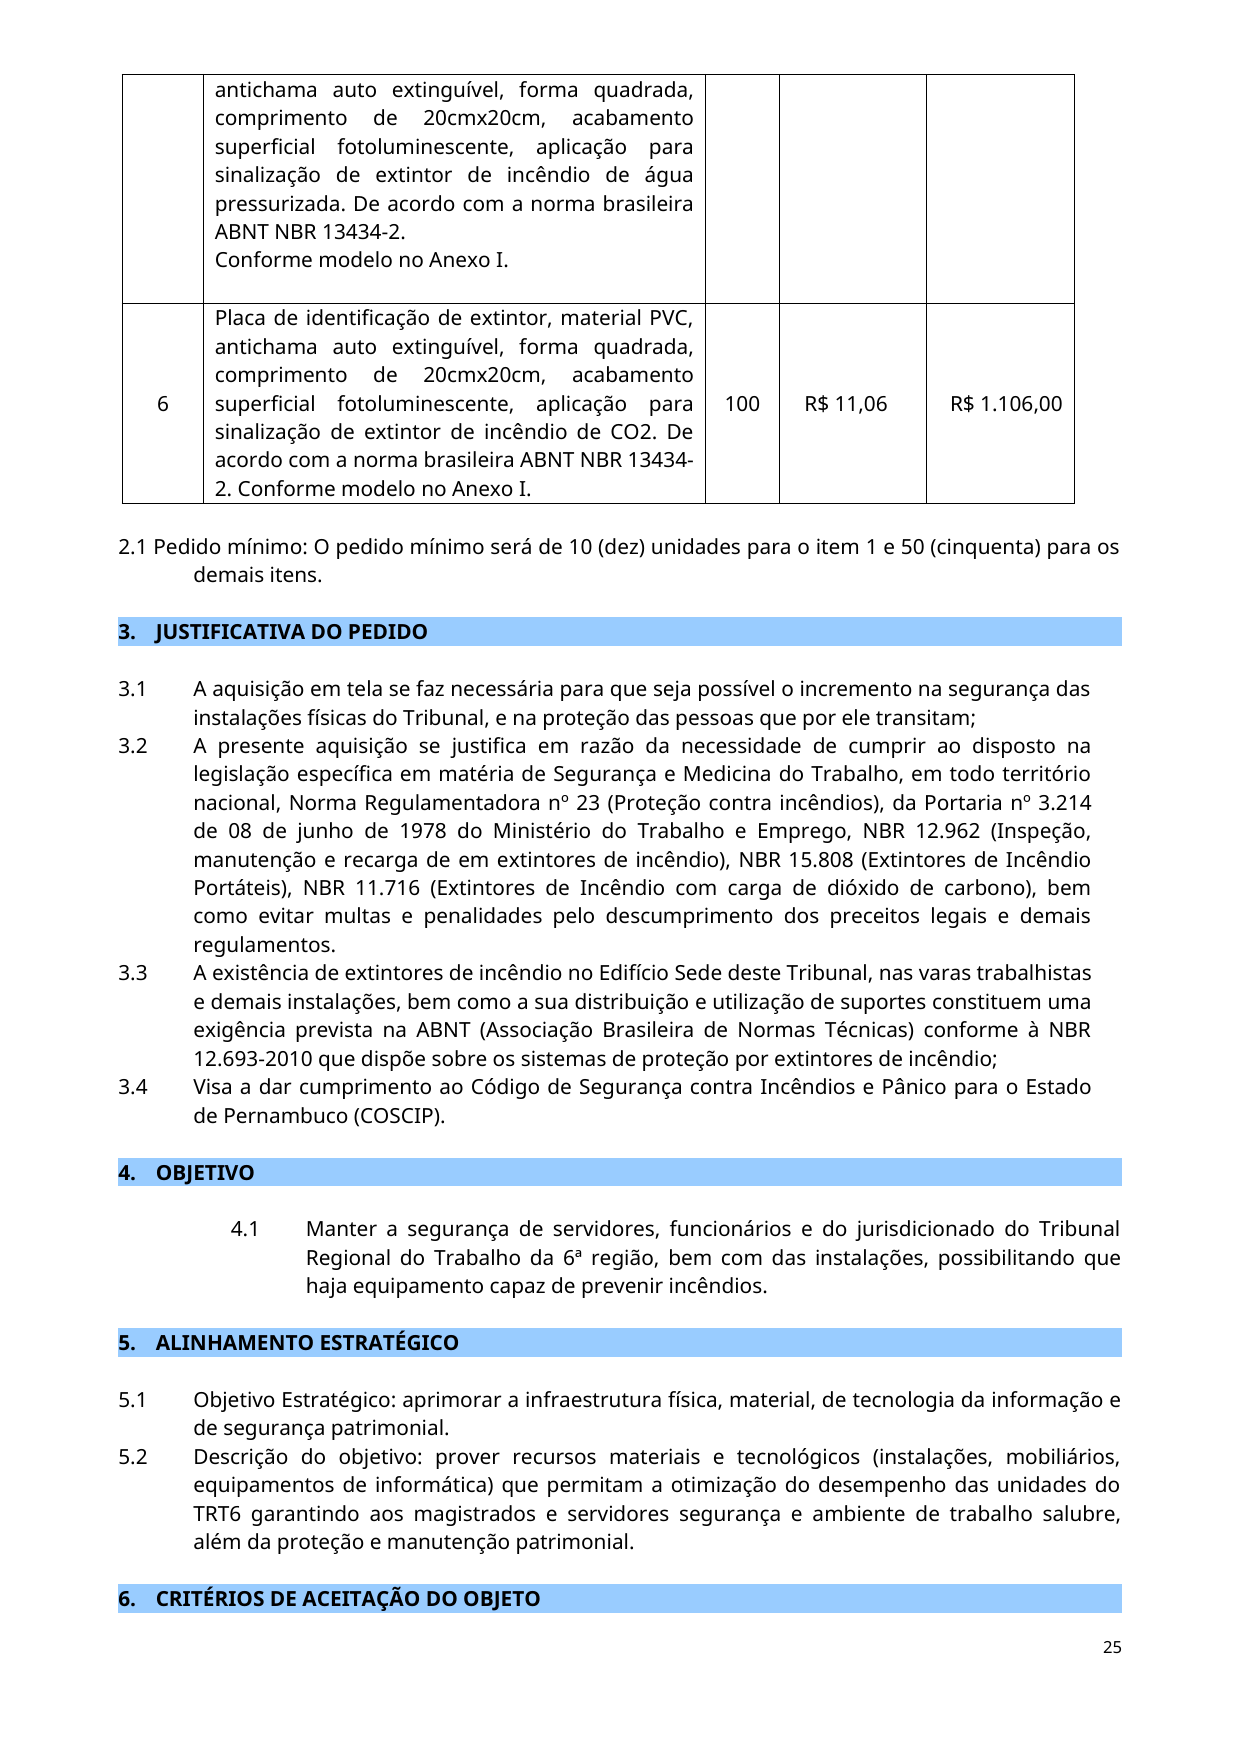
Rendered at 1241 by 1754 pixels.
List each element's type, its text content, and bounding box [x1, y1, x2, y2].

list OBJETIVO [118, 1158, 1122, 1186]
text 2.1 Pedido mínimo: O pedido mínimo será de 10 (dez) unidades para o item 1 e 50 (cinquenta) para os demais itens. [118, 532, 1122, 589]
table_cell antichama auto extinguível, forma quadrada, comprimento de 20cmx20cm, acabamento superficial fotoluminescente, aplicação para sinalização de extintor de incêndio de água pressurizada. De acordo com a norma brasileira ABNT NBR 13434-2. Conforme modelo no Anexo I. [204, 75, 705, 302]
list A presente aquisição se justifica em razão da necessidade de cumprir ao disposto na legislação específica em matéria de Segurança e Medicina do Trabalho, em todo território nacional, Norma Regulamentadora nº 23 (Proteção contra incêndios), da Portaria nº 3.214 de 08 de junho de 1978 do Ministério do Trabalho e Emprego, NBR 12.962 (Inspeção, manutenção e recarga de em extintores de incêndio), NBR 15.808 (Extintores de Incêndio Portáteis), NBR 11.716 (Extintores de Incêndio com carga de dióxido de carbono), bem como evitar multas e penalidades pelo descumprimento dos preceitos legais e demais regulamentos. [118, 731, 1092, 958]
list Objetivo Estratégico: aprimorar a infraestrutura física, material, de tecnologia da informação e de segurança patrimonial. [118, 1385, 1122, 1442]
list A existência de extintores de incêndio no Edifício Sede deste Tribunal, nas varas trabalhistas e demais instalações, bem como a sua distribuição e utilização de suportes constituem uma exigência prevista na ABNT (Associação Brasileira de Normas Técnicas) conforme à NBR 12.693-2010 que dispõe sobre os sistemas de proteção por extintores de incêndio; [118, 958, 1092, 1072]
table_cell 6 [123, 304, 203, 502]
table_cell R$ 2.802,00 [927, 75, 1074, 302]
table_cell 5 [123, 75, 203, 302]
list CRITÉRIOS DE ACEITAÇÃO DO OBJETO [118, 1584, 1122, 1613]
table_cell 100 [706, 304, 779, 502]
list Manter a segurança de servidores, funcionários e do jurisdicionado do Tribunal Regional do Trabalho da 6ª região, bem com das instalações, possibilitando que haja equipamento capaz de prevenir incêndios. [231, 1214, 1122, 1300]
list JUSTIFICATIVA DO PEDIDO [118, 617, 1122, 646]
list Visa a dar cumprimento ao Código de Segurança contra Incêndios e Pânico para o Estado de Pernambuco (COSCIP). [118, 1072, 1092, 1129]
list ALINHAMENTO ESTRATÉGICO [118, 1328, 1122, 1357]
table_cell R$ 1.106,00 [927, 304, 1074, 502]
table_cell R$ 14,01 [780, 75, 926, 302]
table_cell R$ 11,06 [780, 304, 926, 502]
table_cell 200 [706, 75, 779, 302]
list Descrição do objetivo: prover recursos materiais e tecnológicos (instalações, mobiliários, equipamentos de informática) que permitam a otimização do desempenho das unidades do TRT6 garantindo aos magistrados e servidores segurança e ambiente de trabalho salubre, além da proteção e manutenção patrimonial. [118, 1442, 1122, 1556]
table_cell Placa de identificação de extintor, material PVC, antichama auto extinguível, forma quadrada, comprimento de 20cmx20cm, acabamento superficial fotoluminescente, aplicação para sinalização de extintor de incêndio de CO2. De acordo com a norma brasileira ABNT NBR 13434-2. Conforme modelo no Anexo I. [204, 304, 705, 502]
list A aquisição em tela se faz necessária para que seja possível o incremento na segurança das instalações físicas do Tribunal, e na proteção das pessoas que por ele transitam; [118, 674, 1092, 731]
